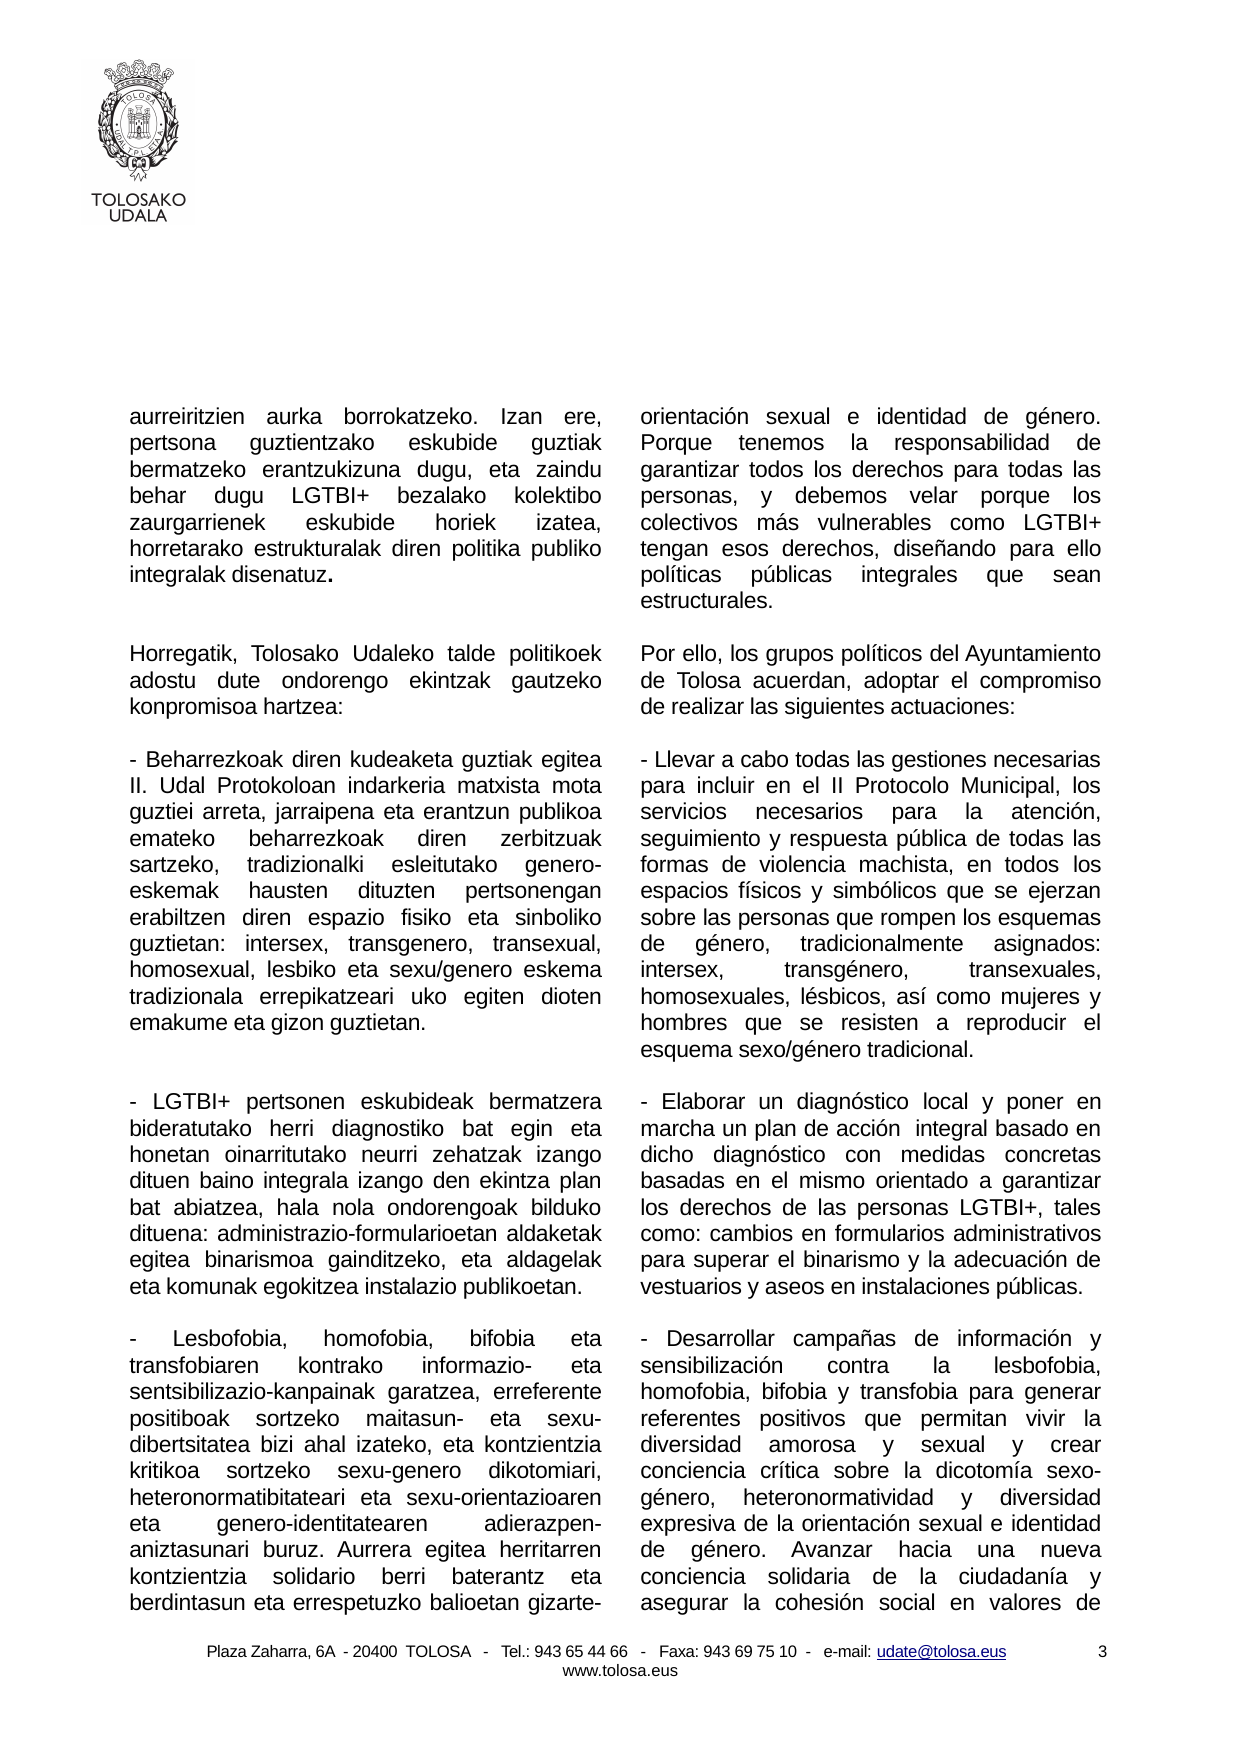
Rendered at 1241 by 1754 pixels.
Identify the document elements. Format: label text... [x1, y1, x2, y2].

table_cell aurreiritzien aurka borrokatzeko. Izan ere, pertsona guztientzako eskubide guztiak bermatzeko erantzukizuna dugu, eta zaindu behar dugu LGTBI+ bezalako kolektibo zaurgarrienek eskubide horiek izatea, horretarako estrukturalak diren politika publiko integralak disenatuz. Horregatik, Tolosako Udaleko talde politikoek adostu dute ondorengo ekintzak gautzeko konpromisoa hartzea: - Beharrezkoak diren kudeaketa guztiak egitea II. Udal Protokoloan indarkeria matxista mota guztiei arreta, jarraipena eta erantzun publikoa emateko beharrezkoak diren zerbitzuak sartzeko, tradizionalki esleitutako genero-eskemak hausten dituzten pertsonengan erabiltzen diren espazio fisiko eta sinboliko guztietan: intersex, transgenero, transexual, homosexual, lesbiko eta sexu/genero eskema tradizionala errepikatzeari uko egiten dioten emakume eta gizon guztietan. - LGTBI+ pertsonen eskubideak bermatzera bideratutako herri diagnostiko bat egin eta honetan oinarritutako neurri zehatzak izango dituen baino integrala izango den ekintza plan bat abiatzea, hala nola ondorengoak bilduko dituena: administrazio-formularioetan aldaketak egitea binarismoa gainditzeko, eta aldagelak eta komunak egokitzea instalazio publikoetan. - Lesbofobia, homofobia, bifobia eta transfobiaren kontrako informazio- eta sentsibilizazio-kanpainak garatzea, erreferente positiboak sortzeko maitasun- eta sexu-dibertsitatea bizi ahal izateko, eta kontzientzia kritikoa sortzeko sexu-genero dikotomiari, heteronormatibitateari eta sexu-orientazioaren eta genero-identitatearen adierazpen-aniztasunari buruz. Aurrera egitea herritarren kontzientzia solidario berri baterantz eta berdintasun eta errespetuzko balioetan gizarte- [124, 397, 608, 1621]
table_cell orientación sexual e identidad de género. Porque tenemos la responsabilidad de garantizar todos los derechos para todas las personas, y debemos velar porque los colectivos más vulnerables como LGTBI+ tengan esos derechos, diseñando para ello políticas públicas integrales que sean estructurales. Por ello, los grupos políticos del Ayuntamiento de Tolosa acuerdan, adoptar el compromiso de realizar las siguientes actuaciones: - Llevar a cabo todas las gestiones necesarias para incluir en el II Protocolo Municipal, los servicios necesarios para la atención, seguimiento y respuesta pública de todas las formas de violencia machista, en todos los espacios físicos y simbólicos que se ejerzan sobre las personas que rompen los esquemas de género, tradicionalmente asignados: intersex, transgénero, transexuales, homosexuales, lésbicos, así como mujeres y hombres que se resisten a reproducir el esquema sexo/género tradicional. - Elaborar un diagnóstico local y poner en marcha un plan de acción integral basado en dicho diagnóstico con medidas concretas basadas en el mismo orientado a garantizar los derechos de las personas LGTBI+, tales como: cambios en formularios administrativos para superar el binarismo y la adecuación de vestuarios y aseos en instalaciones públicas. - Desarrollar campañas de información y sensibilización contra la lesbofobia, homofobia, bifobia y transfobia para generar referentes positivos que permitan vivir la diversidad amorosa y sexual y crear conciencia crítica sobre la dicotomía sexo-género, heteronormatividad y diversidad expresiva de la orientación sexual e identidad de género. Avanzar hacia una nueva conciencia solidaria de la ciudadanía y asegurar la cohesión social en valores de [634, 397, 1107, 1621]
table_cell [608, 397, 634, 1621]
picture [81, 59, 196, 225]
